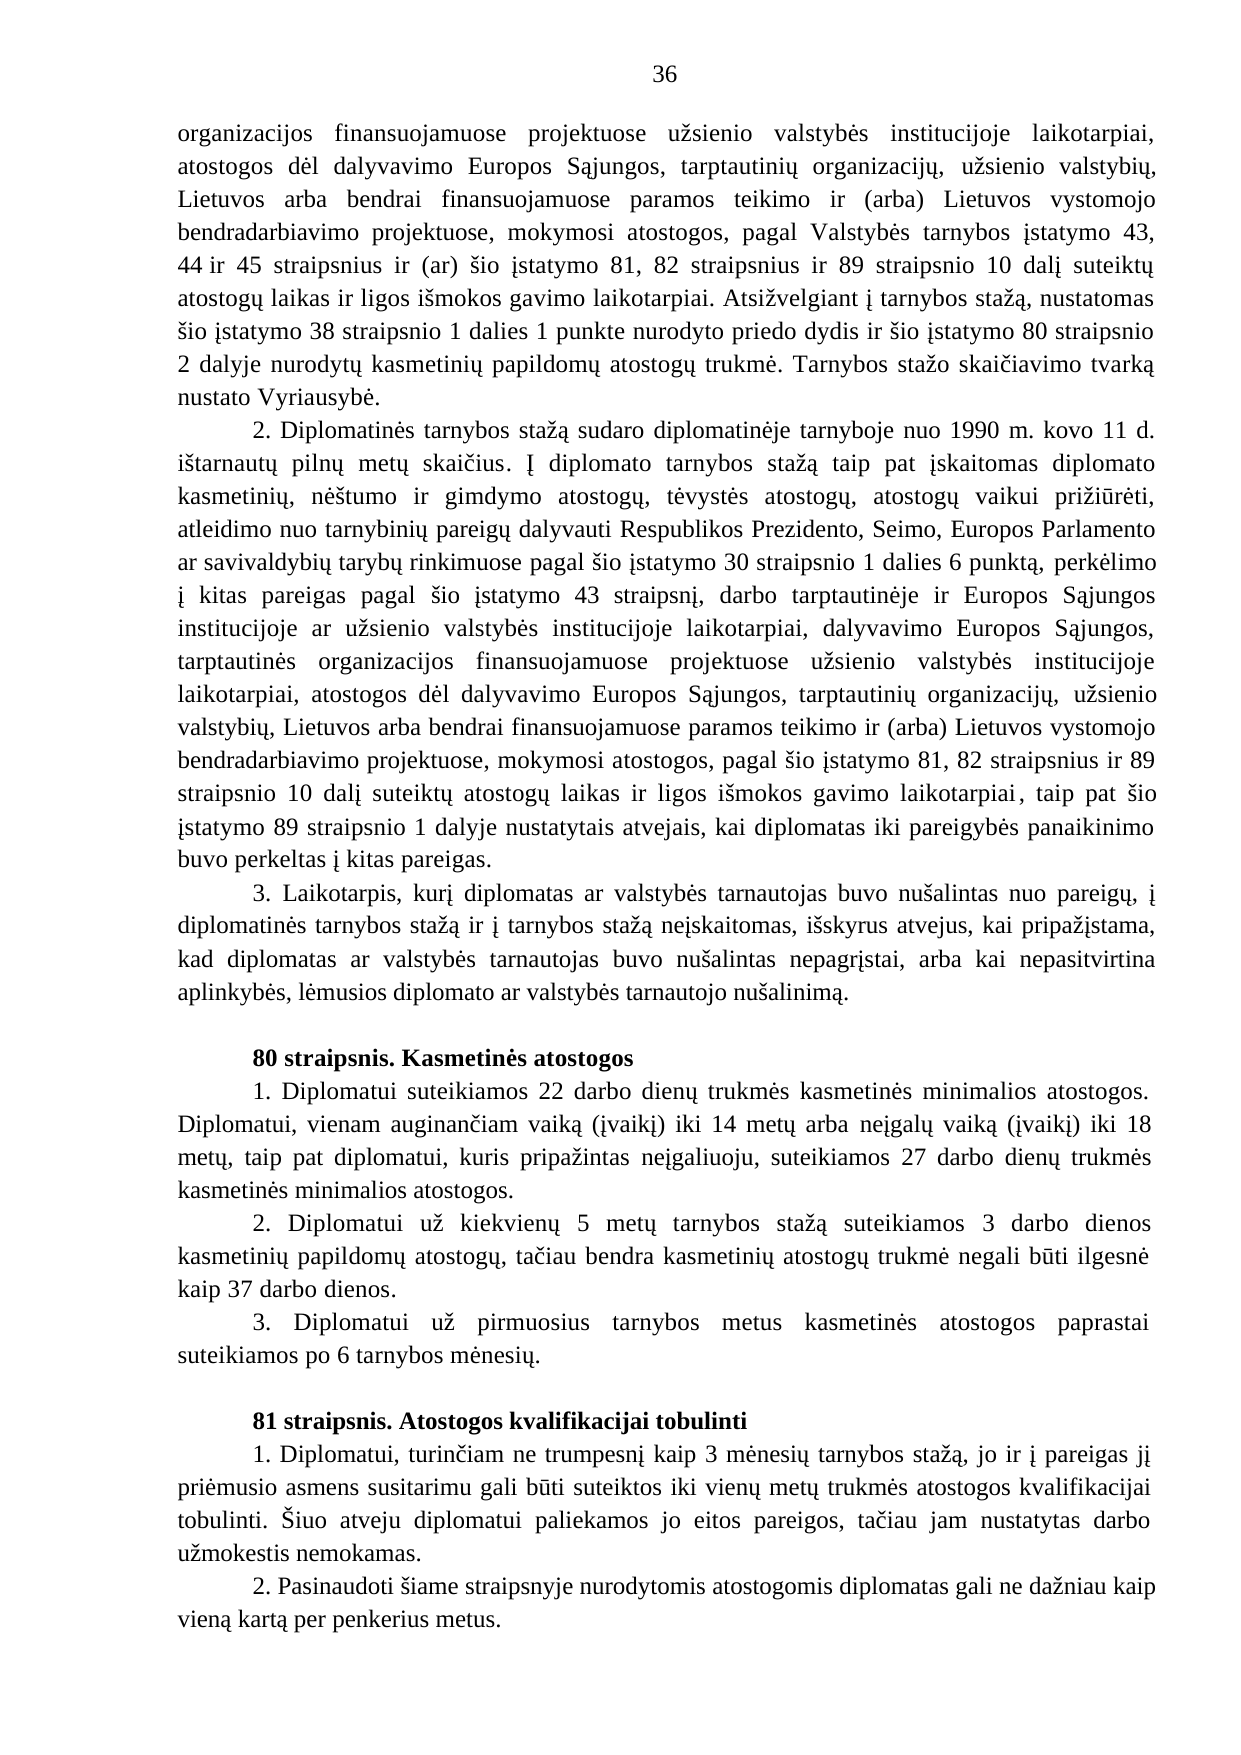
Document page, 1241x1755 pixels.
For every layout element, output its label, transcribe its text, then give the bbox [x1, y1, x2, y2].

text 1. Diplomatui suteikiamos 22 darbo dienų trukmės kasmetinės minimalios atostogos. Diplomatui, vienam auginančiam vaiką (įvaikį) iki 14 metų arba neįgalų vaiką (įvaikį) iki 18 metų, taip pat diplomatui, kuris pripažintas neįgaliuoju, suteikiamos 27 darbo dienų trukmės kasmetinės minimalios atostogos. [177, 1076, 1152, 1203]
text 2. Diplomatui už kiekvienų 5 metų tarnybos stažą suteikiamos 3 darbo dienos kasmetinių papildomų atostogų, tačiau bendra kasmetinių atostogų trukmė negali būti ilgesnė kaip 37 darbo dienos. [177, 1208, 1152, 1303]
text 2. Pasinaudoti šiame straipsnyje nurodytomis atostogomis diplomatas gali ne dažniau kaip vieną kartą per penkerius metus. [177, 1571, 1157, 1633]
text 81 straipsnis. Atostogos kvalifikacijai tobulinti [177, 1406, 1152, 1435]
text 80 straipsnis. Kasmetinės atostogos [177, 1043, 1152, 1071]
text 2. Diplomatinės tarnybos stažą sudaro diplomatinėje tarnyboje nuo 1990 m. kovo 11 d. ištarnautų pilnų metų skaičius. Į diplomato tarnybos stažą taip pat įskaitomas diplomato kasmetinių, nėštumo ir gimdymo atostogų, tėvystės atostogų, atostogų vaikui prižiūrėti, atleidimo nuo tarnybinių pareigų dalyvauti Respublikos Prezidento, Seimo, Europos Parlamento ar savivaldybių tarybų rinkimuose pagal šio įstatymo 30 straipsnio 1 dalies 6 punktą, perkėlimo į kitas pareigas pagal šio įstatymo 43 straipsnį, darbo tarptautinėje ir Europos Sąjungos institucijoje ar užsienio valstybės institucijoje laikotarpiai, dalyvavimo Europos Sąjungos, tarptautinės organizacijos finansuojamuose projektuose užsienio valstybės institucijoje laikotarpiai, atostogos dėl dalyvavimo Europos Sąjungos, tarptautinių organizacijų, užsienio valstybių, Lietuvos arba bendrai finansuojamuose paramos teikimo ir (arba) Lietuvos vystomojo bendradarbiavimo projektuose, mokymosi atostogos, pagal šio įstatymo 81, 82 straipsnius ir 89 straipsnio 10 dalį suteiktų atostogų laikas ir ligos išmokos gavimo laikotarpiai, taip pat šio įstatymo 89 straipsnio 1 dalyje nustatytais atvejais, kai diplomatas iki pareigybės panaikinimo buvo perkeltas į kitas pareigas. [177, 415, 1157, 873]
text 1. Diplomatui, turinčiam ne trumpesnį kaip 3 mėnesių tarnybos stažą, jo ir į pareigas jį priėmusio asmens susitarimu gali būti suteiktos iki vienų metų trukmės atostogos kvalifikacijai tobulinti. Šiuo atveju diplomatui paliekamos jo eitos pareigos, tačiau jam nustatytas darbo užmokestis nemokamas. [177, 1439, 1152, 1567]
text organizacijos finansuojamuose projektuose užsienio valstybės institucijoje laikotarpiai, atostogos dėl dalyvavimo Europos Sąjungos, tarptautinių organizacijų, užsienio valstybių, Lietuvos arba bendrai finansuojamuose paramos teikimo ir (arba) Lietuvos vystomojo bendradarbiavimo projektuose, mokymosi atostogos, pagal Valstybės tarnybos įstatymo 43, 44 ir 45 straipsnius ir (ar) šio įstatymo 81, 82 straipsnius ir 89 straipsnio 10 dalį suteiktų atostogų laikas ir ligos išmokos gavimo laikotarpiai. Atsižvelgiant į tarnybos stažą, nustatomas šio įstatymo 38 straipsnio 1 dalies 1 punkte nurodyto priedo dydis ir šio įstatymo 80 straipsnio 2 dalyje nurodytų kasmetinių papildomų atostogų trukmė. Tarnybos stažo skaičiavimo tvarką nustato Vyriausybė. [177, 118, 1157, 411]
text 3. Laikotarpis, kurį diplomatas ar valstybės tarnautojas buvo nušalintas nuo pareigų, į diplomatinės tarnybos stažą ir į tarnybos stažą neįskaitomas, išskyrus atvejus, kai pripažįstama, kad diplomatas ar valstybės tarnautojas buvo nušalintas nepagrįstai, arba kai nepasitvirtina aplinkybės, lėmusios diplomato ar valstybės tarnautojo nušalinimą. [177, 878, 1157, 1005]
text 3. Diplomatui už pirmuosius tarnybos metus kasmetinės atostogos paprastai suteikiamos po 6 tarnybos mėnesių. [177, 1307, 1152, 1369]
